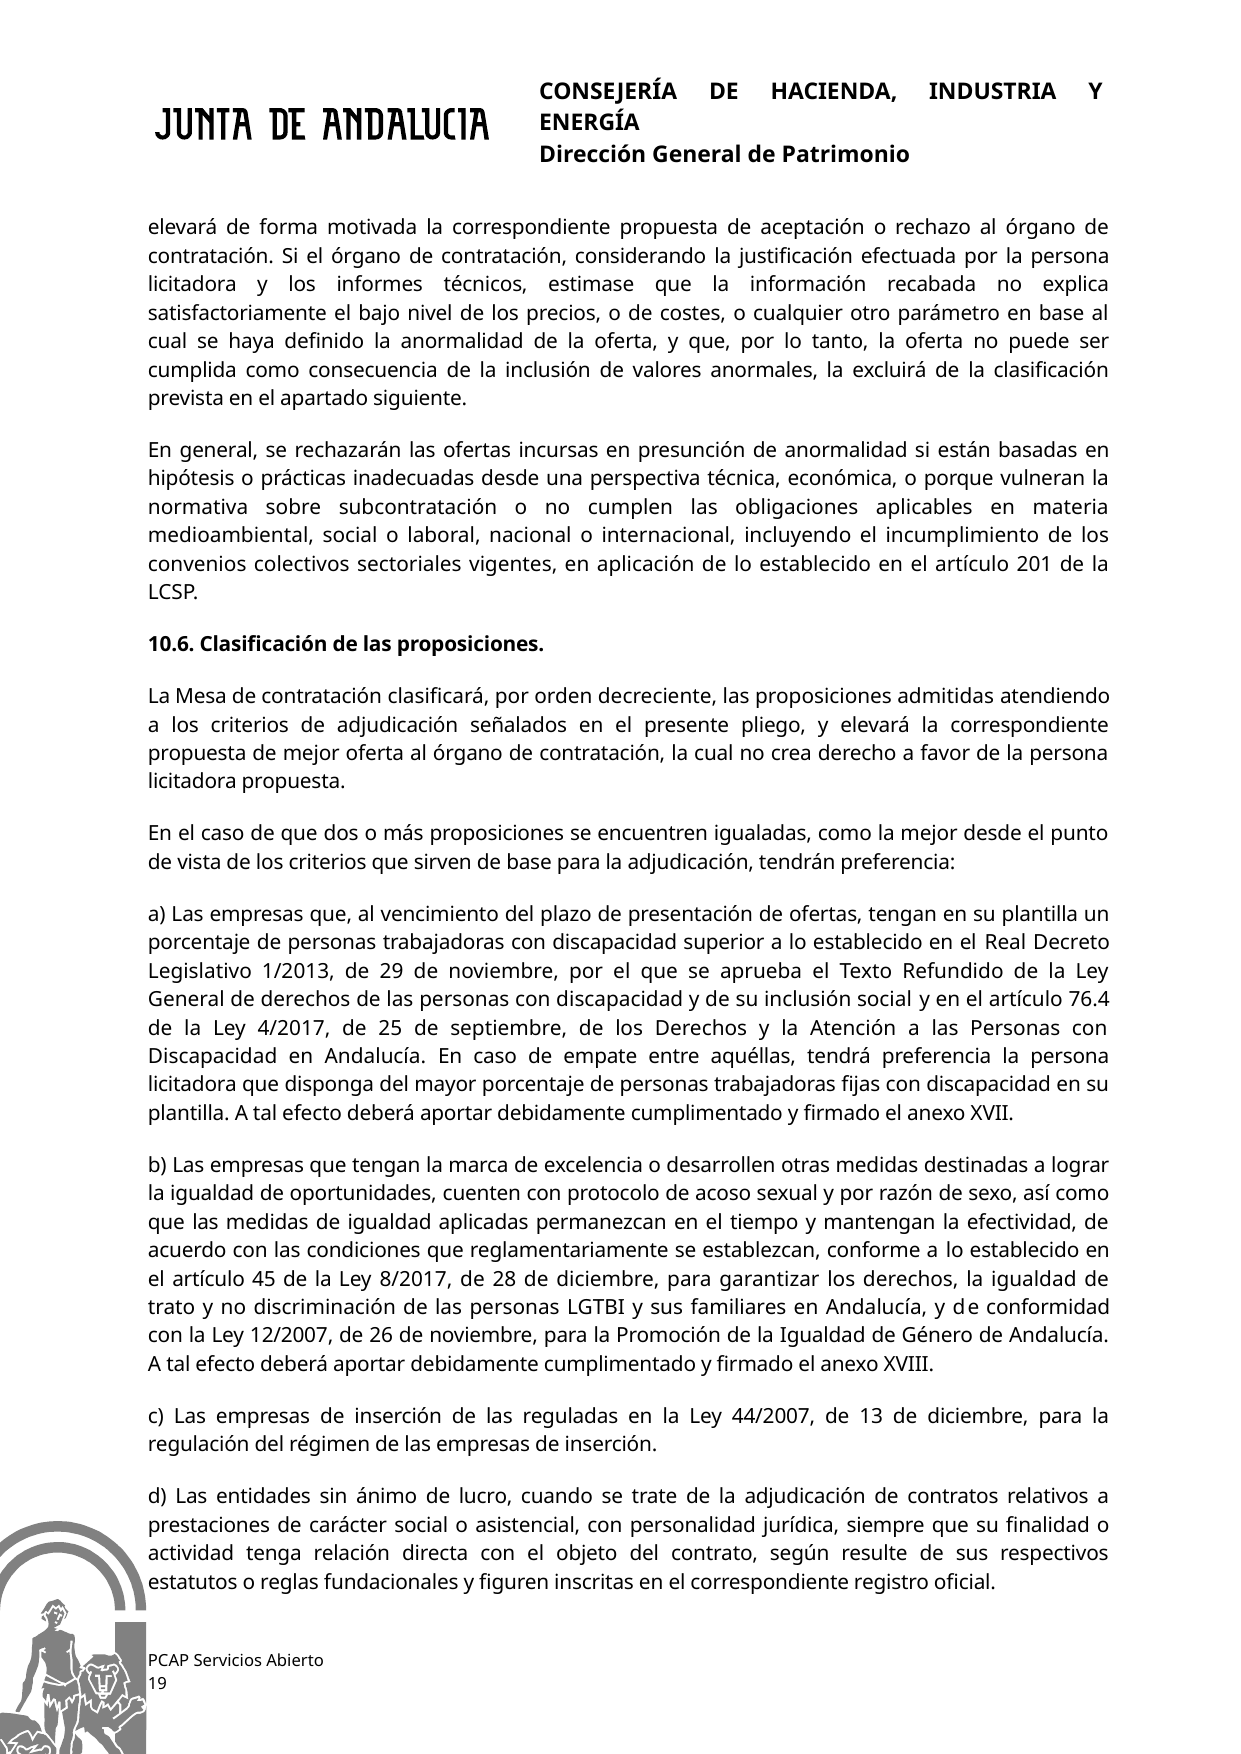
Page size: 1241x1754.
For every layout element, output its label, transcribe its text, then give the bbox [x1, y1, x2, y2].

list b) Las empresas que tengan la marca de excelencia o desarrollen otras medidas destinadas a lograr la igualdad de oportunidades, cuenten con protocolo de acoso sexual y por razón de sexo, así como que las medidas de igualdad aplicadas permanezcan en el tiempo y mantengan la efectividad, de acuerdo con las condiciones que reglamentariamente se establezcan, conforme a lo establecido en el artículo 45 de la Ley 8/2017, de 28 de diciembre, para garantizar los derechos, la igualdad de trato y no discriminación de las personas LGTBI y sus familiares en Andalucía, y de conformidad con la Ley 12/2007, de 26 de noviembre, para la Promoción de la Igualdad de Género de Andalucía. A tal efecto deberá aportar debidamente cumplimentado y firmado el anexo XVIII. [112, 1150, 1110, 1377]
text 10.6. Clasificación de las proposiciones. [148, 629, 1110, 658]
text En general, se rechazarán las ofertas incursas en presunción de anormalidad si están basadas en hipótesis o prácticas inadecuadas desde una perspectiva técnica, económica, o porque vulneran la normativa sobre subcontratación o no cumplen las obligaciones aplicables en materia medioambiental, social o laboral, nacional o internacional, incluyendo el incumplimiento de los convenios colectivos sectoriales vigentes, en aplicación de lo establecido en el artículo 201 de la LCSP. [148, 435, 1110, 606]
list d) Las entidades sin ánimo de lucro, cuando se trate de la adjudicación de contratos relativos a prestaciones de carácter social o asistencial, con personalidad jurídica, siempre que su finalidad o actividad tenga relación directa con el objeto del contrato, según resulte de sus respectivos estatutos o reglas fundacionales y figuren inscritas en el correspondiente registro oficial. [118, 1481, 1110, 1595]
text En el caso de que dos o más proposiciones se encuentren igualadas, como la mejor desde el punto de vista de los criterios que sirven de base para la adjudicación, tendrán preferencia: [148, 818, 1110, 875]
list c) Las empresas de inserción de las reguladas en la Ley 44/2007, de 13 de diciembre, para la regulación del régimen de las empresas de inserción. [118, 1401, 1110, 1458]
text elevará de forma motivada la correspondiente propuesta de aceptación o rechazo al órgano de contratación. Si el órgano de contratación, considerando la justificación efectuada por la persona licitadora y los informes técnicos, estimase que la información recabada no explica satisfactoriamente el bajo nivel de los precios, o de costes, o cualquier otro parámetro en base al cual se haya definido la anormalidad de la oferta, y que, por lo tanto, la oferta no puede ser cumplida como consecuencia de la inclusión de valores anormales, la excluirá de la clasificación prevista en el apartado siguiente. [148, 212, 1110, 412]
list a) Las empresas que, al vencimiento del plazo de presentación de ofertas, tengan en su plantilla un porcentaje de personas trabajadoras con discapacidad superior a lo establecido en el Real Decreto Legislativo 1/2013, de 29 de noviembre, por el que se aprueba el Texto Refundido de la Ley General de derechos de las personas con discapacidad y de su inclusión social y en el artículo 76.4 de la Ley 4/2017, de 25 de septiembre, de los Derechos y la Atención a las Personas con Discapacidad en Andalucía. En caso de empate entre aquéllas, tendrá preferencia la persona licitadora que disponga del mayor porcentaje de personas trabajadoras fijas con discapacidad en su plantilla. A tal efecto deberá aportar debidamente cumplimentado y firmado el anexo XVII. [110, 899, 1110, 1126]
text La Mesa de contratación clasificará, por orden decreciente, las proposiciones admitidas atendiendo a los criterios de adjudicación señalados en el presente pliego, y elevará la correspondiente propuesta de mejor oferta al órgano de contratación, la cual no crea derecho a favor de la persona licitadora propuesta. [148, 681, 1110, 795]
